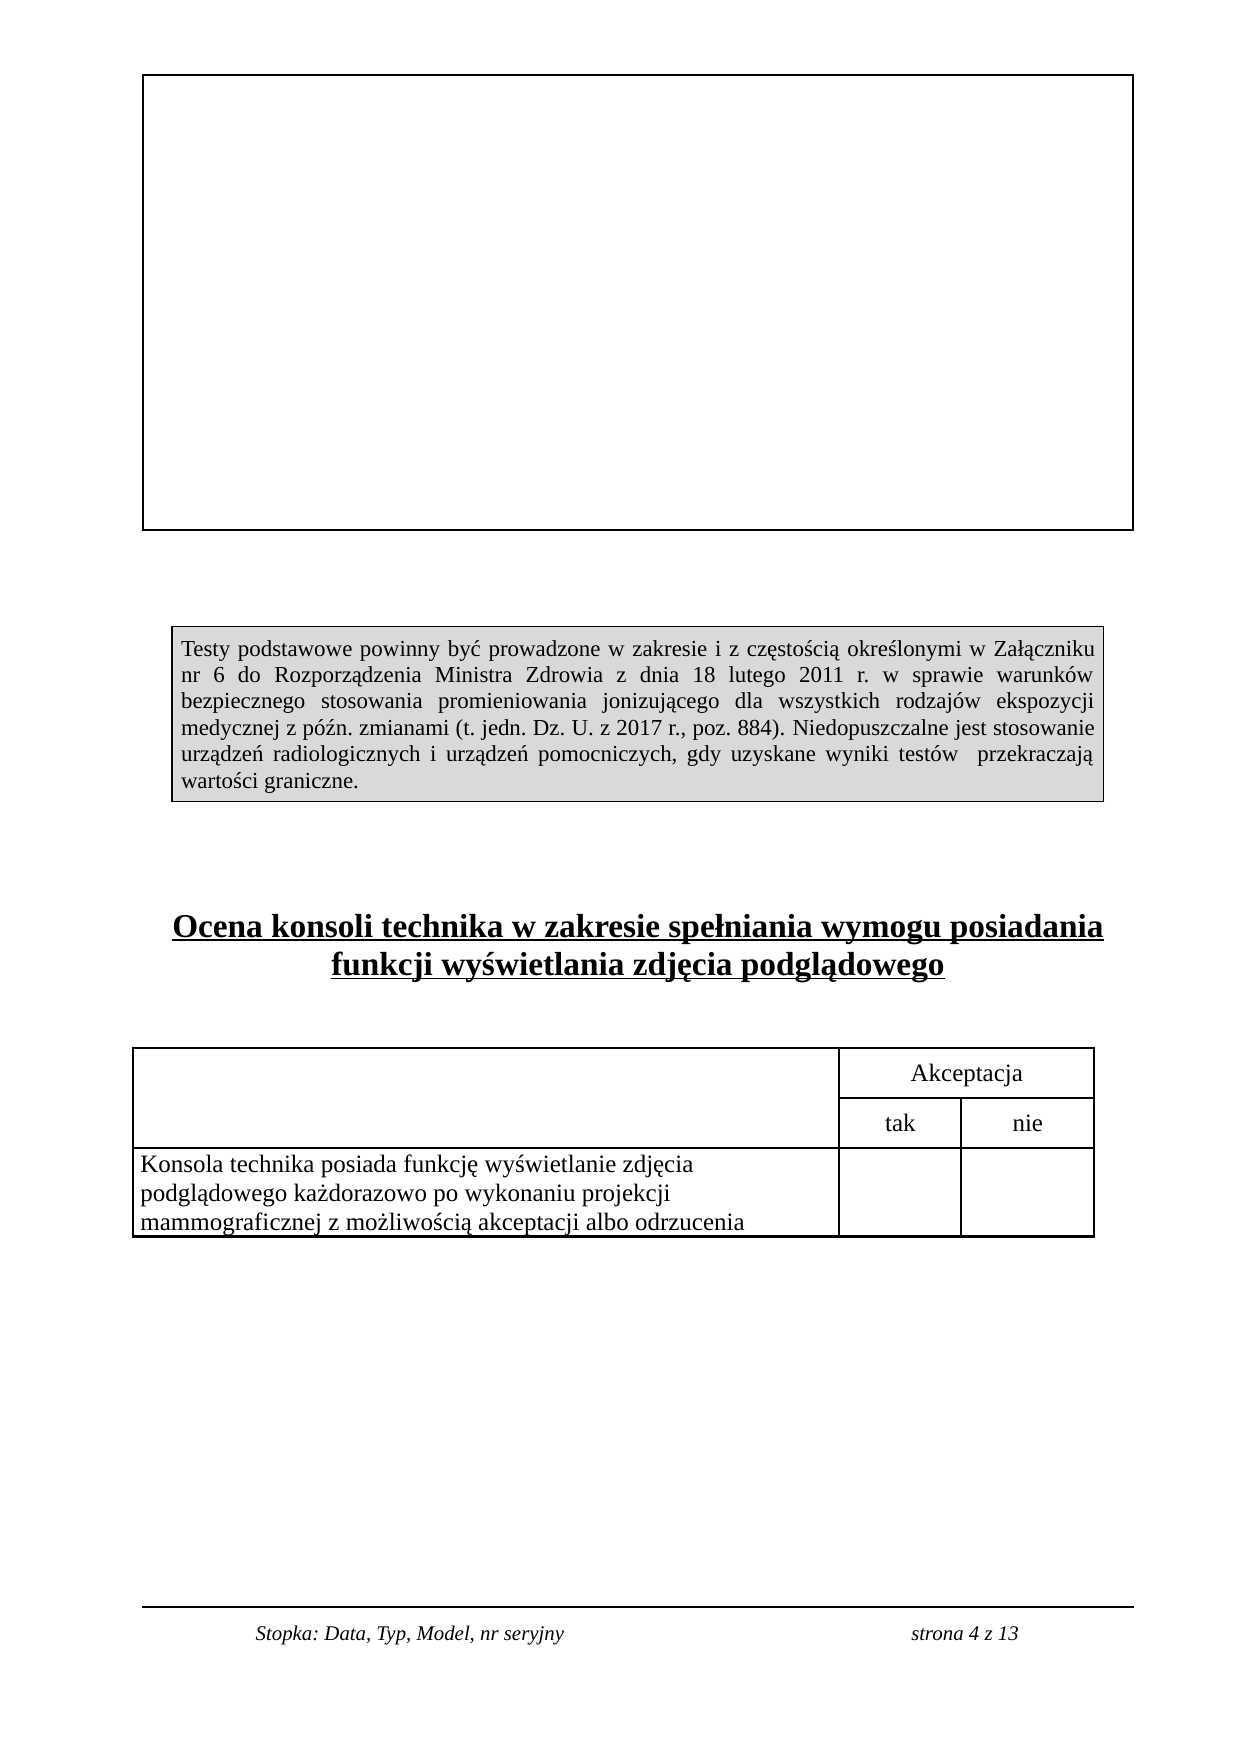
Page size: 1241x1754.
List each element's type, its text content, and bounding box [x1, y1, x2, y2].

table_cell nie [962, 1099, 1093, 1147]
table_cell [962, 1149, 1093, 1235]
table_cell [144, 76, 1132, 528]
table_cell [840, 1149, 960, 1235]
subtitle Ocena konsoli technika w zakresie spełniania wymogu posiadania funkcji wyświetlania zdjęcia podglądowego [142, 906, 1134, 983]
table_header [134, 1049, 838, 1147]
table_cell tak [840, 1099, 960, 1147]
table_cell Konsola technika posiada funkcję wyświetlanie zdjęcia podglądowego każdorazowo po wykonaniu projekcji mammograficznej z możliwością akceptacji albo odrzucenia [134, 1149, 838, 1235]
table_header Akceptacja [840, 1049, 1093, 1097]
text Testy podstawowe powinny być prowadzone w zakresie i z częstością określonymi w Załączniku nr 6 do Rozporządzenia Ministra Zdrowia z dnia 18 lutego 2011 r. w sprawie warunków bezpiecznego stosowania promieniowania jonizującego dla wszystkich rodzajów ekspozycji medycznej z późn. zmianami (t. jedn. Dz. U. z 2017 r., poz. 884). Niedopuszczalne jest stosowanie urządzeń radiologicznych i urządzeń pomocniczych, gdy uzyskane wyniki testów przekraczają wartości graniczne. [173, 627, 1103, 801]
